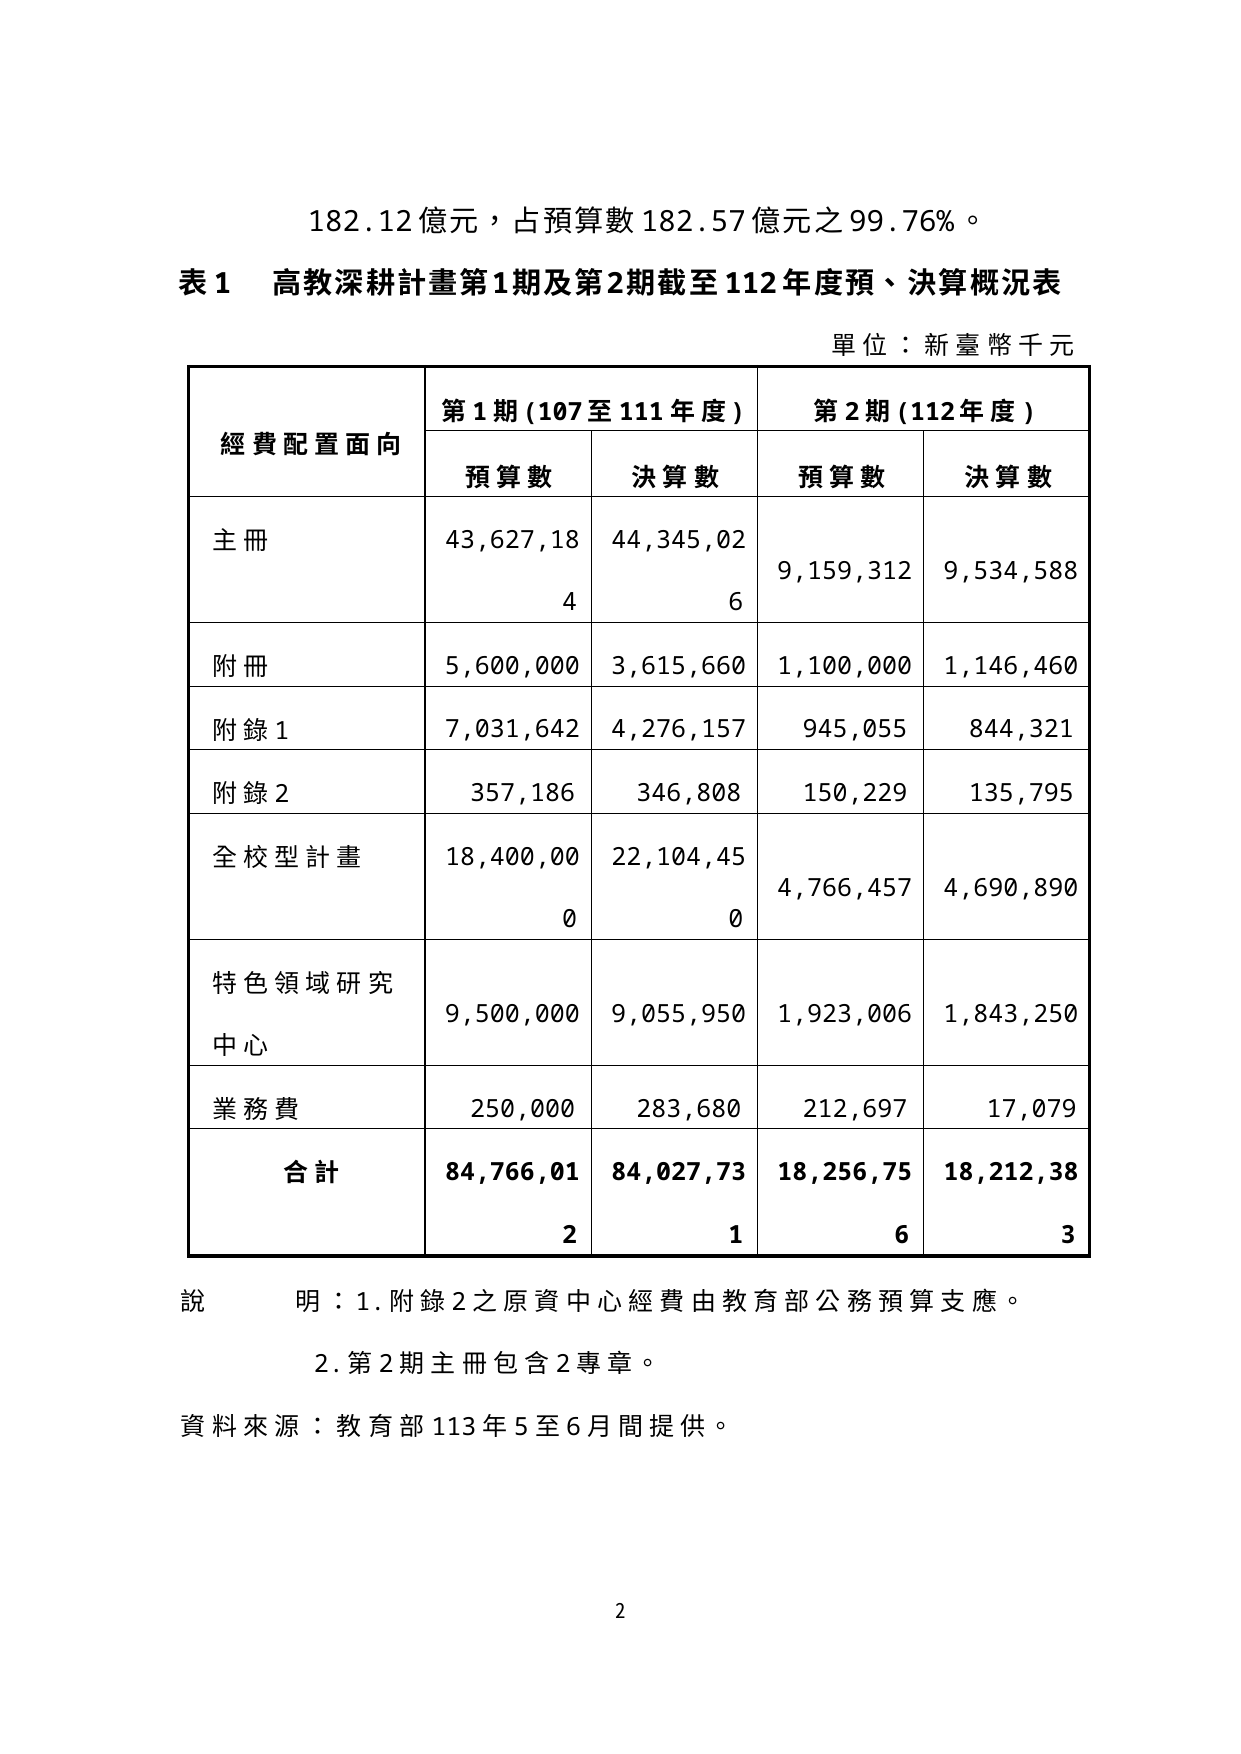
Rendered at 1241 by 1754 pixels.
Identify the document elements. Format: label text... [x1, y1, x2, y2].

table_cell 預算數 [758, 431, 923, 496]
table_cell 附錄2 [190, 750, 424, 813]
table_cell 附冊 [190, 623, 424, 686]
table_cell 135,795 [924, 750, 1088, 813]
table_cell 250,000 [426, 1066, 591, 1128]
text 2.第2期主冊包含2專章。 [303, 1320, 1063, 1382]
table_cell 283,680 [592, 1066, 757, 1128]
table_cell 5,600,000 [426, 623, 591, 686]
table_cell 84,027,731 [592, 1129, 757, 1254]
table_header 經費配置面向 [190, 368, 424, 496]
table_cell 3,615,660 [592, 623, 757, 686]
table_cell 決算數 [592, 431, 757, 496]
table_cell 1,146,460 [924, 623, 1088, 686]
table_header 第2期(112年度) [758, 368, 1088, 430]
table_cell 9,534,588 [924, 497, 1088, 622]
table_cell 844,321 [924, 687, 1088, 749]
table_cell 7,031,642 [426, 687, 591, 749]
text 單位：新臺幣千元 [177, 302, 1078, 365]
table_cell 9,159,312 [758, 497, 923, 622]
table_header 第1期(107至111年度) [426, 368, 757, 430]
table_cell 22,104,450 [592, 814, 757, 939]
text 資料來源：教育部113年5至6月間提供。 [177, 1382, 1063, 1445]
table_cell 4,690,890 [924, 814, 1088, 939]
table_cell 18,256,756 [758, 1129, 923, 1254]
table_cell 84,766,012 [426, 1129, 591, 1254]
table_cell 4,766,457 [758, 814, 923, 939]
table_cell 44,345,026 [592, 497, 757, 622]
table_cell 1,843,250 [924, 940, 1088, 1065]
text 說 明：1.附錄2之原資中心經費由教育部公務預算支應。 [177, 1257, 1063, 1320]
table_cell 合計 [190, 1129, 424, 1254]
table_cell 附錄1 [190, 687, 424, 749]
table_cell 346,808 [592, 750, 757, 813]
table_cell 43,627,184 [426, 497, 591, 622]
table_cell 18,212,383 [924, 1129, 1088, 1254]
table_cell 9,500,000 [426, 940, 591, 1065]
table_cell 預算數 [426, 431, 591, 496]
table_cell 決算數 [924, 431, 1088, 496]
table_cell 357,186 [426, 750, 591, 813]
table_cell 全校型計畫 [190, 814, 424, 939]
table_cell 150,229 [758, 750, 923, 813]
table_cell 4,276,157 [592, 687, 757, 749]
table_cell 1,100,000 [758, 623, 923, 686]
table_cell 9,055,950 [592, 940, 757, 1065]
table_cell 17,079 [924, 1066, 1088, 1128]
table_cell 18,400,000 [426, 814, 591, 939]
table_cell 業務費 [190, 1066, 424, 1128]
table_cell 1,923,006 [758, 940, 923, 1065]
table_cell 特色領域研究中心 [190, 940, 424, 1065]
text 表1 高教深耕計畫第1期及第2期截至112年度預、決算概況表 [177, 240, 1078, 302]
text 182.12億元，占預算數182.57億元之99.76%。 [266, 177, 1063, 240]
table_cell 212,697 [758, 1066, 923, 1128]
table_cell 945,055 [758, 687, 923, 749]
table_cell 主冊 [190, 497, 424, 622]
